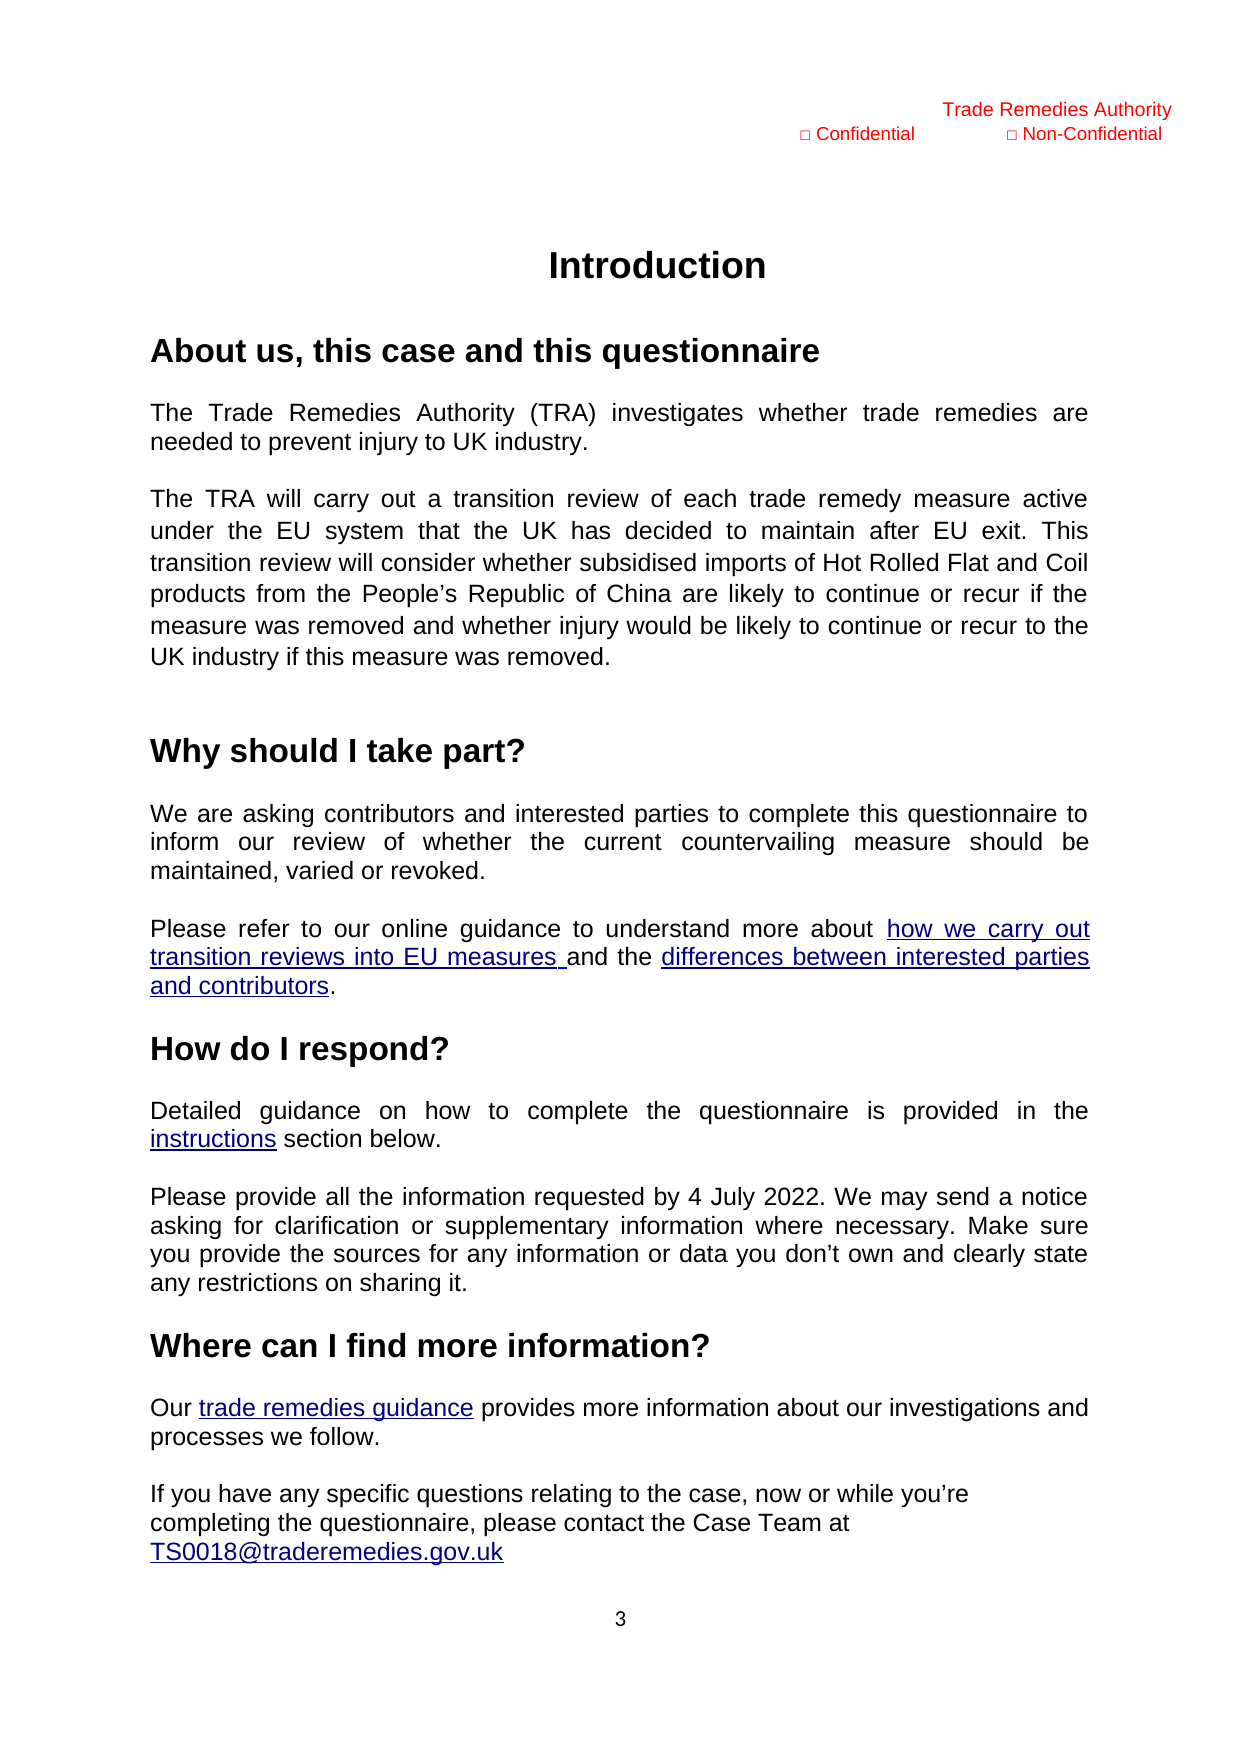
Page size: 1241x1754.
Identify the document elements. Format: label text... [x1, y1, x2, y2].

text Detailed guidance on how to complete the questionnaire is provided in the instructions section below. [150, 1096, 1090, 1153]
text Please refer to our online guidance to understand more about how we carry out transition reviews into EU measures and the differences between interested parties and contributors. [150, 913, 1090, 1000]
text Why should I take part? [150, 731, 1090, 770]
text We are asking contributors and interested parties to complete this questionnaire to inform our review of whether the current countervailing measure should be maintained, varied or revoked. [150, 798, 1090, 885]
subtitle Introduction [150, 243, 1090, 286]
subtitle About us, this case and this questionnaire [150, 331, 1090, 369]
text The Trade Remedies Authority (TRA) investigates whether trade remedies are needed to prevent injury to UK industry. [150, 398, 1090, 456]
text Where can I find more information? [150, 1326, 1090, 1364]
text Our trade remedies guidance provides more information about our investigations and processes we follow. [150, 1393, 1090, 1450]
text How do I respond? [150, 1028, 1090, 1067]
text The TRA will carry out a transition review of each trade remedy measure active under the EU system that the UK has decided to maintain after EU exit. This transition review will consider whether subsidised imports of Hot Rolled Flat and Coil products from the People’s Republic of China are likely to continue or recur if the measure was removed and whether injury would be likely to continue or recur to the UK industry if this measure was removed. [150, 484, 1090, 671]
text Please provide all the information requested by 4 July 2022. We may send a notice asking for clarification or supplementary information where necessary. Make sure you provide the sources for any information or data you don’t own and clearly state any restrictions on sharing it. [150, 1182, 1090, 1297]
text If you have any specific questions relating to the case, now or while you’re completing the questionnaire, please contact the Case Team at TS0018@traderemedies.gov.uk [150, 1479, 1090, 1565]
